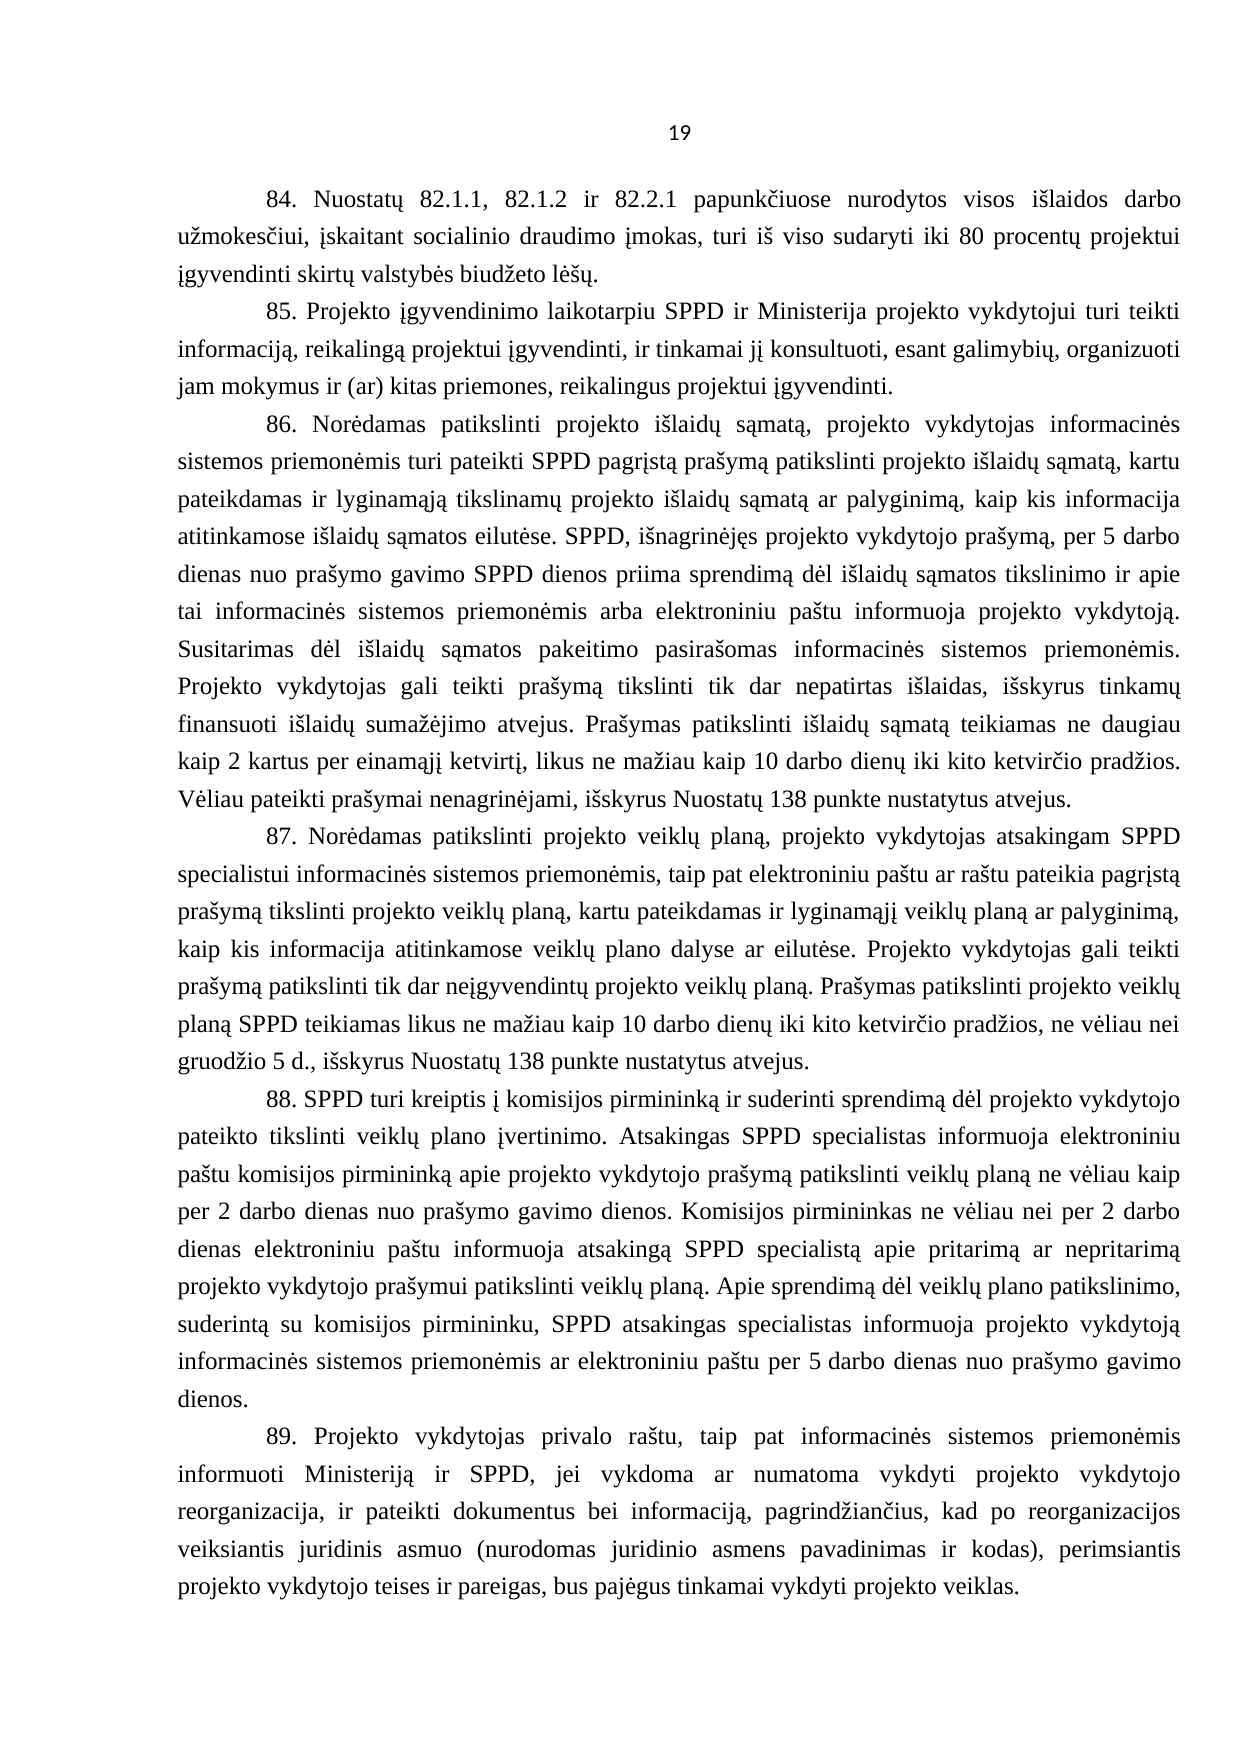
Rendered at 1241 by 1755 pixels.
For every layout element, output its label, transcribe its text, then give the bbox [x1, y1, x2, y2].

text 89. Projekto vykdytojas privalo raštu, taip pat informacinės sistemos priemonėmis informuoti Ministeriją ir SPPD, jei vykdoma ar numatoma vykdyti projekto vykdytojo reorganizacija, ir pateikti dokumentus bei informaciją, pagrindžiančius, kad po reorganizacijos veiksiantis juridinis asmuo (nurodomas juridinio asmens pavadinimas ir kodas), perimsiantis projekto vykdytojo teises ir pareigas, bus pajėgus tinkamai vykdyti projekto veiklas. [177, 1412, 1181, 1600]
text 86. Norėdamas patikslinti projekto išlaidų sąmatą, projekto vykdytojas informacinės sistemos priemonėmis turi pateikti SPPD pagrįstą prašymą patikslinti projekto išlaidų sąmatą, kartu pateikdamas ir lyginamąją tikslinamų projekto išlaidų sąmatą ar palyginimą, kaip kis informacija atitinkamose išlaidų sąmatos eilutėse. SPPD, išnagrinėjęs projekto vykdytojo prašymą, per 5 darbo dienas nuo prašymo gavimo SPPD dienos priima sprendimą dėl išlaidų sąmatos tikslinimo ir apie tai informacinės sistemos priemonėmis arba elektroniniu paštu informuoja projekto vykdytoją. Susitarimas dėl išlaidų sąmatos pakeitimo pasirašomas informacinės sistemos priemonėmis. Projekto vykdytojas gali teikti prašymą tikslinti tik dar nepatirtas išlaidas, išskyrus tinkamų finansuoti išlaidų sumažėjimo atvejus. Prašymas patikslinti išlaidų sąmatą teikiamas ne daugiau kaip 2 kartus per einamąjį ketvirtį, likus ne mažiau kaip 10 darbo dienų iki kito ketvirčio pradžios. Vėliau pateikti prašymai nenagrinėjami, išskyrus Nuostatų 138 punkte nustatytus atvejus. [177, 400, 1181, 812]
text 87. Norėdamas patikslinti projekto veiklų planą, projekto vykdytojas atsakingam SPPD specialistui informacinės sistemos priemonėmis, taip pat elektroniniu paštu ar raštu pateikia pagrįstą prašymą tikslinti projekto veiklų planą, kartu pateikdamas ir lyginamąjį veiklų planą ar palyginimą, kaip kis informacija atitinkamose veiklų plano dalyse ar eilutėse. Projekto vykdytojas gali teikti prašymą patikslinti tik dar neįgyvendintų projekto veiklų planą. Prašymas patikslinti projekto veiklų planą SPPD teikiamas likus ne mažiau kaip 10 darbo dienų iki kito ketvirčio pradžios, ne vėliau nei gruodžio 5 d., išskyrus Nuostatų 138 punkte nustatytus atvejus. [177, 812, 1181, 1075]
text 85. Projekto įgyvendinimo laikotarpiu SPPD ir Ministerija projekto vykdytojui turi teikti informaciją, reikalingą projektui įgyvendinti, ir tinkamai jį konsultuoti, esant galimybių, organizuoti jam mokymus ir (ar) kitas priemones, reikalingus projektui įgyvendinti. [177, 287, 1181, 400]
text 88. SPPD turi kreiptis į komisijos pirmininką ir suderinti sprendimą dėl projekto vykdytojo pateikto tikslinti veiklų plano įvertinimo. Atsakingas SPPD specialistas informuoja elektroniniu paštu komisijos pirmininką apie projekto vykdytojo prašymą patikslinti veiklų planą ne vėliau kaip per 2 darbo dienas nuo prašymo gavimo dienos. Komisijos pirmininkas ne vėliau nei per 2 darbo dienas elektroniniu paštu informuoja atsakingą SPPD specialistą apie pritarimą ar nepritarimą projekto vykdytojo prašymui patikslinti veiklų planą. Apie sprendimą dėl veiklų plano patikslinimo, suderintą su komisijos pirmininku, SPPD atsakingas specialistas informuoja projekto vykdytoją informacinės sistemos priemonėmis ar elektroniniu paštu per 5 darbo dienas nuo prašymo gavimo dienos. [177, 1075, 1181, 1412]
text 84. Nuostatų 82.1.1, 82.1.2 ir 82.2.1 papunkčiuose nurodytos visos išlaidos darbo užmokesčiui, įskaitant socialinio draudimo įmokas, turi iš viso sudaryti iki 80 procentų projektui įgyvendinti skirtų valstybės biudžeto lėšų. [177, 175, 1181, 287]
